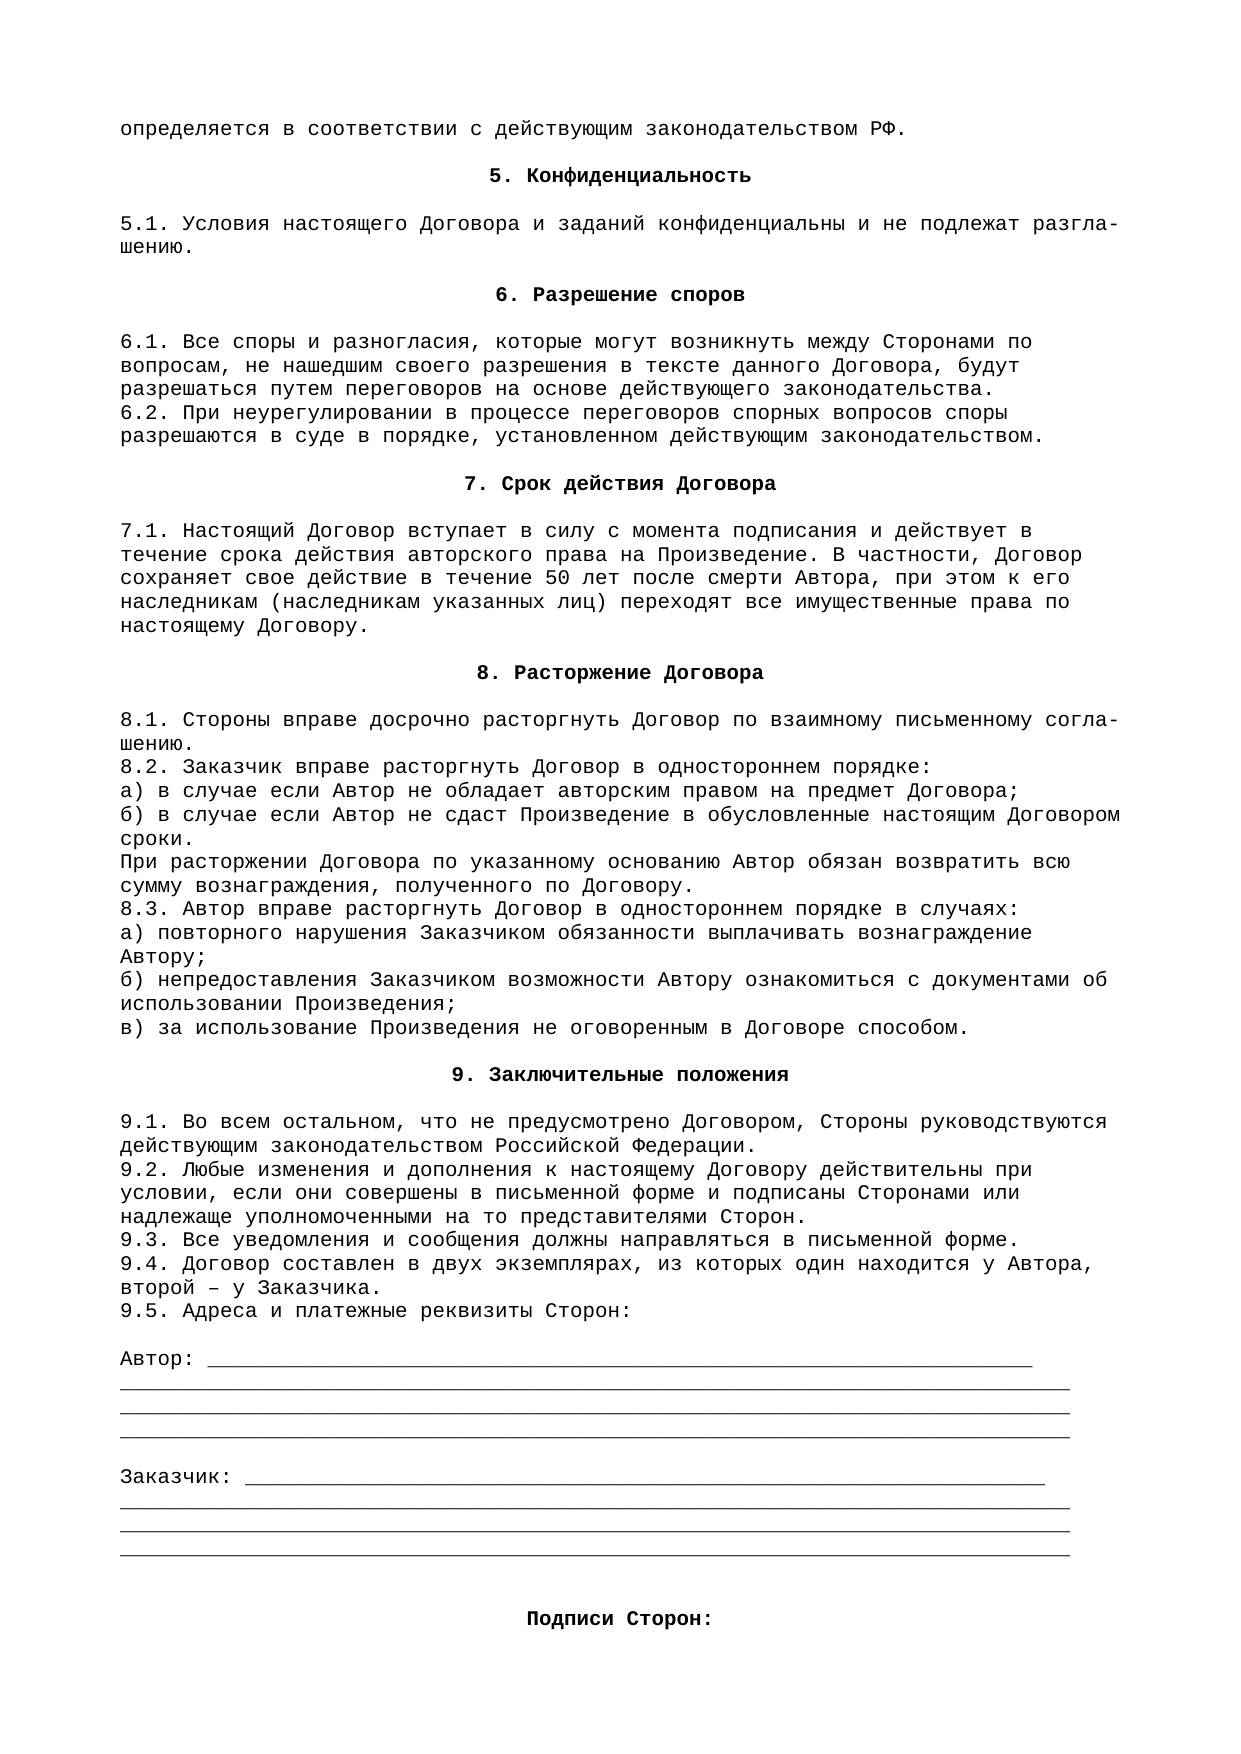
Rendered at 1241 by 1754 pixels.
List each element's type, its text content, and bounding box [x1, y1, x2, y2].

text 9.3. Все уведомления и сообщения должны направляться в письменной форме. [120, 1229, 1120, 1253]
text 8.3. Автор вправе расторгнуть Договор в одностороннем порядке в случаях: [120, 898, 1120, 922]
text ____________________________________________________________________________ [120, 1419, 1120, 1442]
text б) в случае если Автор не сдаст Произведение в обусловленные настоящим Договором сроки. [120, 804, 1120, 851]
text 9.4. Договор составлен в двух экземплярах, из которых один находится у Автора, второй – у Заказчика. [120, 1253, 1120, 1300]
text ____________________________________________________________________________ [120, 1537, 1120, 1561]
text 9.2. Любые изменения и дополнения к настоящему Договору действительны при условии, если они совершены в письменной форме и подписаны Сторонами или надлежаще уполномоченными на то представителями Сторон. [120, 1158, 1120, 1229]
text Подписи Сторон: [120, 1608, 1120, 1631]
text 6.1. Все споры и разногласия, которые могут возникнуть между Сторонами по вопросам, не нашедшим своего разрешения в тексте данного Договора, будут разрешаться путем переговоров на основе действующего законодательства. [120, 331, 1120, 402]
text Заказчик: ________________________________________________________________ [120, 1466, 1120, 1489]
text При расторжении Договора по указанному основанию Автор обязан возвратить всю сумму вознаграждения, полученного по Договору. [120, 851, 1120, 898]
text 7.1. Настоящий Договор вступает в силу с момента подписания и действует в течение срока действия авторского права на Произведение. В частности, Договор сохраняет свое действие в течение 50 лет после смерти Автора, при этом к его наследникам (наследникам указанных лиц) переходят все имущественные права по настоящему Договору. [120, 520, 1120, 638]
text 6. Разрешение споров [120, 284, 1120, 307]
text 8.1. Стороны вправе досрочно расторгнуть Договор по взаимному письменному согла- [120, 709, 1120, 733]
text б) непредоставления Заказчиком возможности Автору ознакомиться с документами об использовании Произведения; [120, 969, 1120, 1017]
text 6.2. При неурегулировании в процессе переговоров спорных вопросов споры разрешаются в суде в порядке, установленном действующим законодательством. [120, 402, 1120, 449]
text 5. Конфиденциальность [120, 165, 1120, 189]
text 9. Заключительные положения [120, 1064, 1120, 1088]
text Автор: __________________________________________________________________ [120, 1348, 1120, 1371]
text ____________________________________________________________________________ [120, 1513, 1120, 1537]
text 9.1. Во всем остальном, что не предусмотрено Договором, Стороны руководствуются действующим законодательством Российской Федерации. [120, 1111, 1120, 1158]
text 8. Расторжение Договора [120, 662, 1120, 686]
text 8.2. Заказчик вправе расторгнуть Договор в одностороннем порядке: [120, 757, 1120, 780]
text 7. Срок действия Договора [120, 473, 1120, 496]
text ____________________________________________________________________________ [120, 1371, 1120, 1395]
text ____________________________________________________________________________ [120, 1489, 1120, 1513]
text а) в случае если Автор не обладает авторским правом на предмет Договора; [120, 780, 1120, 804]
text определяется в соответствии с действующим законодательством РФ. [120, 118, 1120, 142]
text 5.1. Условия настоящего Договора и заданий конфиденциальны и не подлежат разгла- [120, 213, 1120, 236]
text шению. [120, 733, 1120, 757]
text 9.5. Адреса и платежные реквизиты Сторон: [120, 1300, 1120, 1324]
text в) за использование Произведения не оговоренным в Договоре способом. [120, 1017, 1120, 1040]
text ____________________________________________________________________________ [120, 1395, 1120, 1419]
text а) повторного нарушения Заказчиком обязанности выплачивать вознаграждение Автору; [120, 922, 1120, 969]
text шению. [120, 236, 1120, 260]
